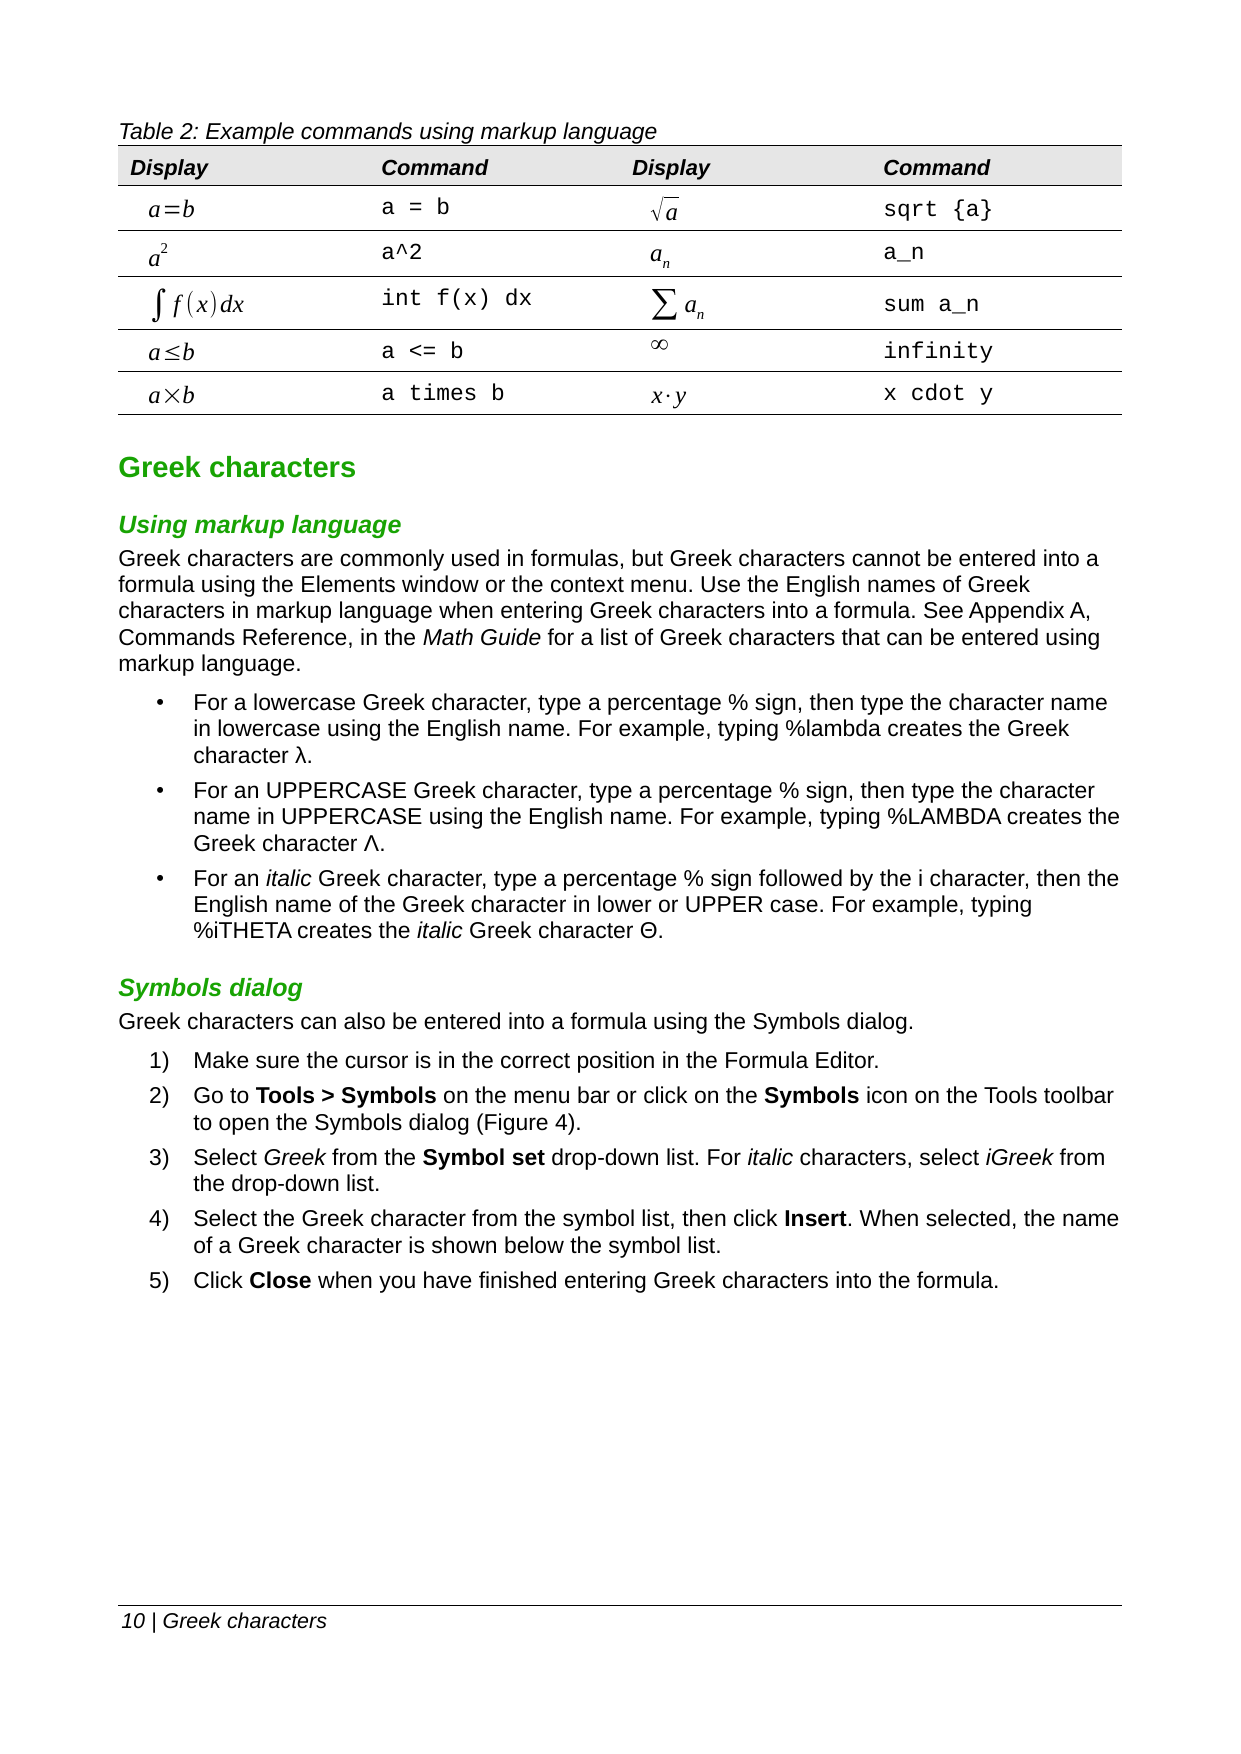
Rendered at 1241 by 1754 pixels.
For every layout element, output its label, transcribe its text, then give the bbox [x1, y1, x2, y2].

list Select the Greek character from the symbol list, then click Insert. When selected, the name of a Greek character is shown below the symbol list. [169, 1205, 1122, 1258]
table_cell [620, 277, 871, 328]
list Go to Tools > Symbols on the menu bar or click on the Symbols icon on the Tools toolbar to open the Symbols dialog (Figure 4). [169, 1082, 1122, 1135]
table_cell a = b [369, 186, 620, 229]
table_cell a^2 [369, 231, 620, 276]
table_cell sum a_n [871, 277, 1122, 328]
table_cell [118, 231, 369, 276]
table_cell [118, 277, 369, 328]
table_cell a_n [871, 231, 1122, 276]
table_cell [620, 231, 871, 276]
table_cell [620, 372, 871, 414]
list Click Close when you have finished entering Greek characters into the formula. [169, 1267, 1122, 1293]
table_cell a times b [369, 372, 620, 414]
table_header Command [871, 146, 1122, 185]
table_cell [620, 330, 871, 371]
table_header Display [118, 146, 369, 185]
subtitle Greek characters [118, 450, 1122, 483]
subtitle Using markup language [118, 510, 1122, 539]
text Table 2: Example commands using markup language [118, 118, 1122, 144]
list Select Greek from the Symbol set drop-down list. For italic characters, select iGreek from the drop-down list. [169, 1144, 1122, 1196]
table_cell [118, 186, 369, 229]
text Greek characters can also be entered into a formula using the Symbols dialog. [118, 1008, 1122, 1034]
subtitle Symbols dialog [118, 973, 1122, 1002]
table_header Command [369, 146, 620, 185]
table_cell [620, 186, 871, 229]
table_cell sqrt {a} [871, 186, 1122, 229]
text Greek characters are commonly used in formulas, but Greek characters cannot be entered into a formula using the Elements window or the context menu. Use the English names of Greek characters in markup language when entering Greek characters into a formula. See Appendix A, Commands Reference, in the Math Guide for a list of Greek characters that can be entered using markup language. [118, 545, 1122, 676]
table_cell x cdot y [871, 372, 1122, 414]
list For an UPPERCASE Greek character, type a percentage % sign, then type the character name in UPPERCASE using the English name. For example, typing %LAMBDA creates the Greek character Λ. [156, 777, 1122, 856]
table_cell a <= b [369, 330, 620, 371]
table_cell [118, 372, 369, 414]
list For a lowercase Greek character, type a percentage % sign, then type the character name in lowercase using the English name. For example, typing %lambda creates the Greek character λ. [156, 689, 1122, 768]
table_cell [118, 330, 369, 371]
table_cell int f(x) dx [369, 277, 620, 328]
table_header Display [620, 146, 871, 185]
list For an italic Greek character, type a percentage % sign followed by the i character, then the English name of the Greek character in lower or UPPER case. For example, typing %iTHETA creates the italic Greek character Θ. [156, 865, 1122, 944]
table_cell infinity [871, 330, 1122, 371]
list Make sure the cursor is in the correct position in the Formula Editor. [169, 1047, 1122, 1073]
